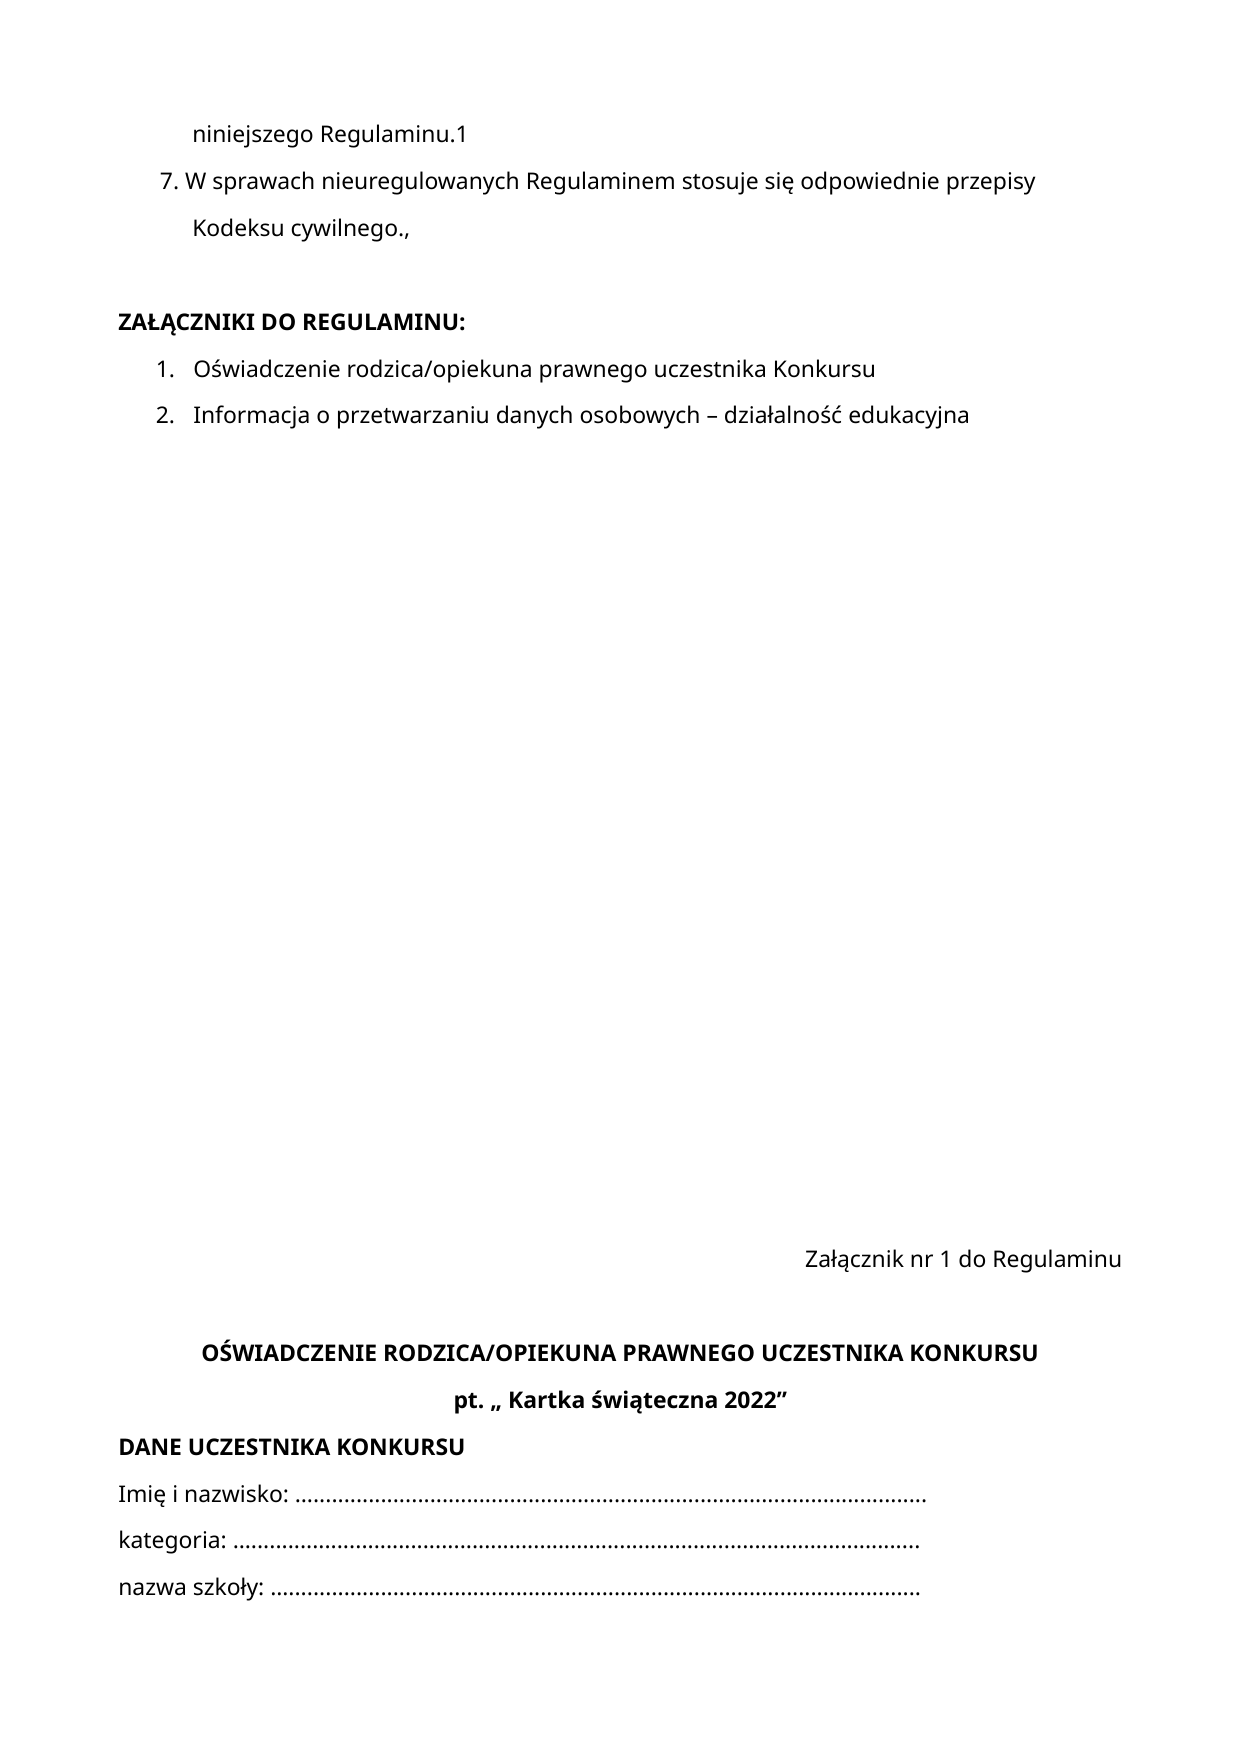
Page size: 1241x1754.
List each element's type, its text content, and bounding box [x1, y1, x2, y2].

text pt. „ Kartka świąteczna 2022” [118, 1384, 1122, 1415]
text Załącznik nr 1 do Regulaminu [118, 1243, 1122, 1274]
text kategoria: …............................................................................................................. [118, 1524, 1122, 1556]
text 7. W sprawach nieuregulowanych Regulaminem stosuje się odpowiednie przepisy [118, 165, 1122, 196]
text ZAŁĄCZNIKI DO REGULAMINU: [118, 306, 1122, 337]
text OŚWIADCZENIE RODZICA/OPIEKUNA PRAWNEGO UCZESTNIKA KONKURSU [118, 1337, 1122, 1368]
list Oświadczenie rodzica/opiekuna prawnego uczestnika Konkursu [156, 352, 1122, 384]
text DANE UCZESTNIKA KONKURSU [118, 1431, 1122, 1462]
text Imię i nazwisko: ….................................................................................................... [118, 1477, 1122, 1509]
list Informacja o przetwarzaniu danych osobowych – działalność edukacyjna [156, 399, 1122, 431]
text nazwa szkoły: …....................................................................................................... [118, 1571, 1122, 1602]
text niniejszego Regulaminu.1 [118, 118, 1122, 149]
text Kodeksu cywilnego., [118, 212, 1122, 243]
